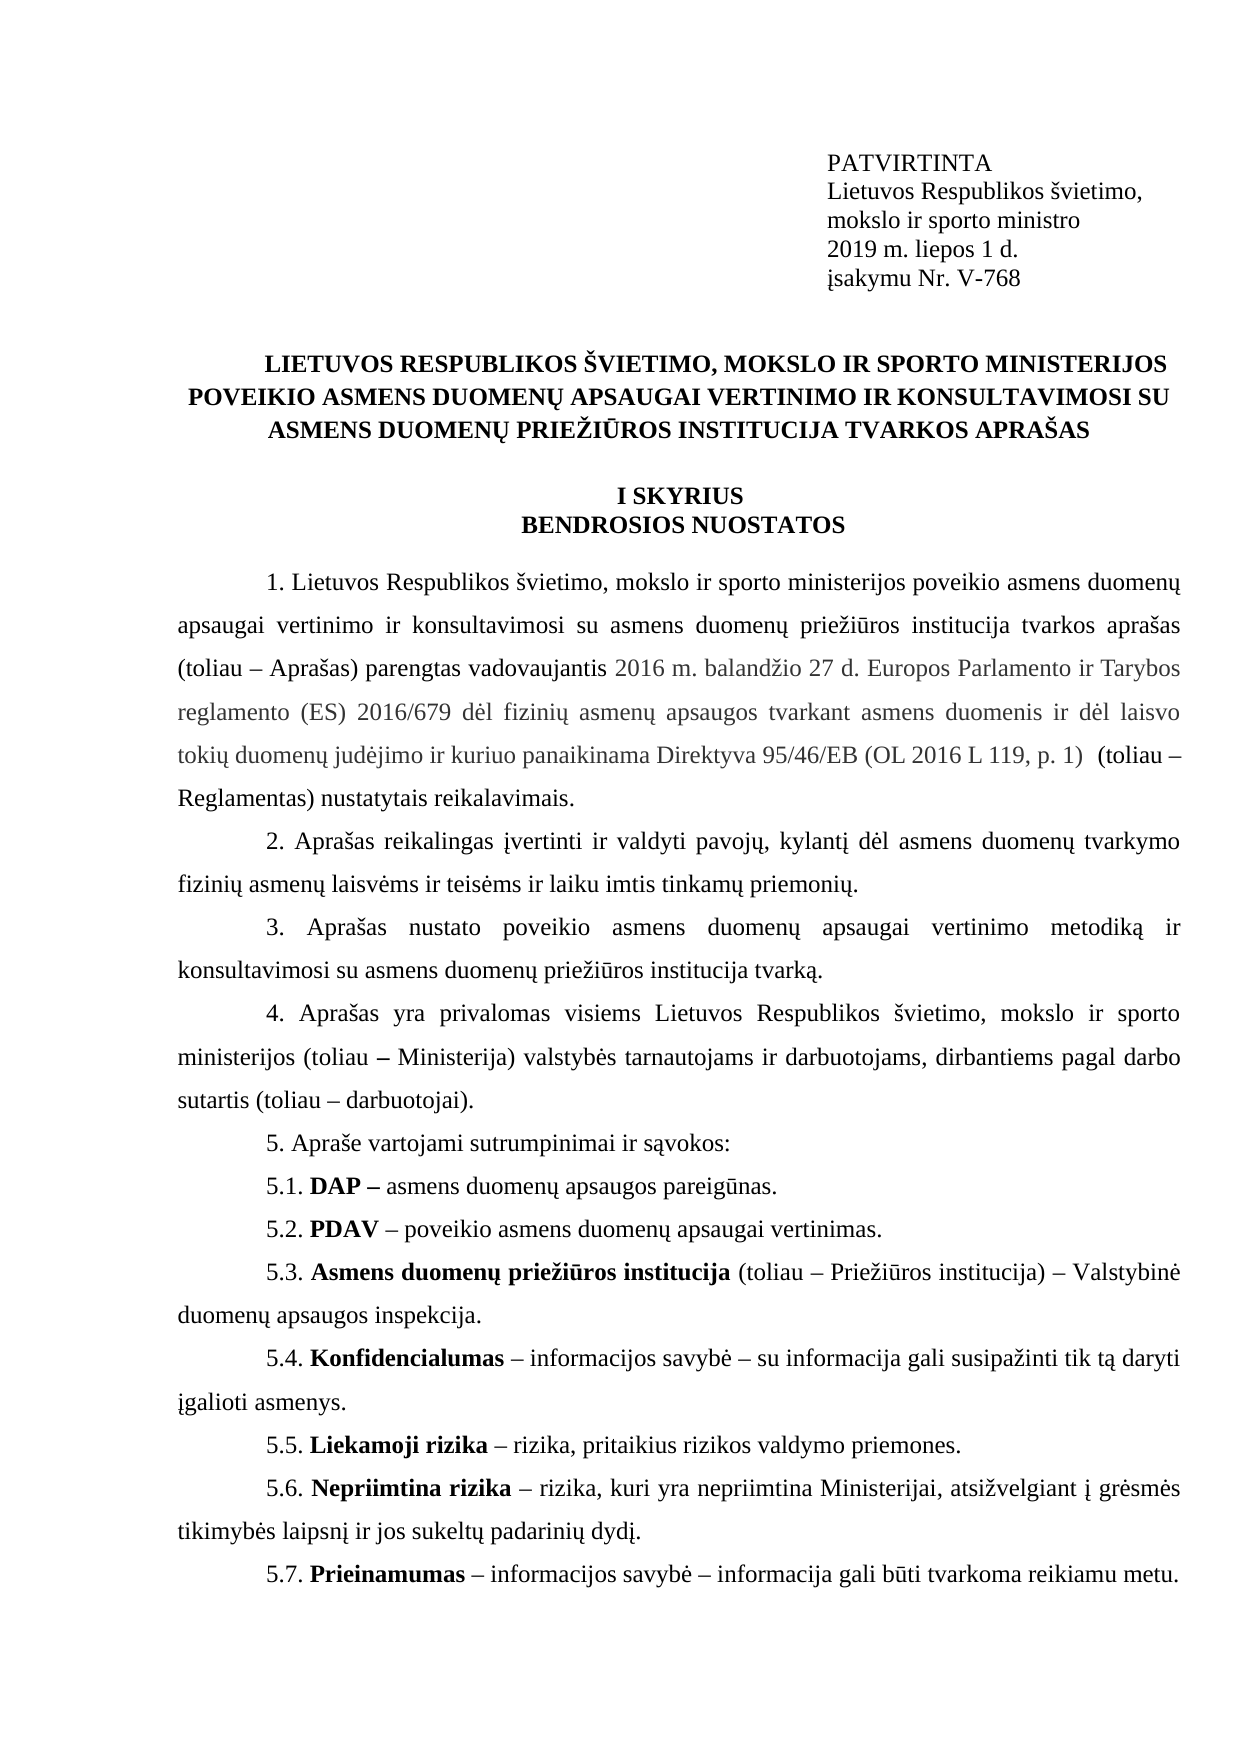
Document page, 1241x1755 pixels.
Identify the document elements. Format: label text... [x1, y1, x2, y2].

text 5.5. Liekamoji rizika – rizika, pritaikius rizikos valdymo priemones. [177, 1430, 1181, 1458]
text 5.2. PDAV – poveikio asmens duomenų apsaugai vertinimas. [260, 1214, 1181, 1243]
text 5.3. Asmens duomenų priežiūros institucija (toliau – Priežiūros institucija) – Valstybinė duomenų apsaugos inspekcija. [177, 1257, 1181, 1329]
text įsakymu Nr. V-768 [177, 263, 1181, 291]
text mokslo ir sporto ministro [177, 205, 1181, 234]
text 5.1. DAP – asmens duomenų apsaugos pareigūnas. [260, 1171, 1181, 1200]
text 5. Apraše vartojami sutrumpinimai ir sąvokos: [177, 1128, 1181, 1157]
text Lietuvos Respublikos švietimo, [177, 176, 1181, 205]
text 1. Lietuvos Respublikos švietimo, mokslo ir sporto ministerijos poveikio asmens duomenų apsaugai vertinimo ir konsultavimosi su asmens duomenų priežiūros institucija tvarkos aprašas (toliau – Aprašas) parengtas vadovaujantis 2016 m. balandžio 27 d. Europos Parlamento ir Tarybos reglamento (ES) 2016/679 dėl fizinių asmenų apsaugos tvarkant asmens duomenis ir dėl laisvo tokių duomenų judėjimo ir kuriuo panaikinama Direktyva 95/46/EB (OL 2016 L 119, p. 1) (toliau – Reglamentas) nustatytais reikalavimais. [177, 567, 1181, 812]
text 5.7. Prieinamumas – informacijos savybė – informacija gali būti tvarkoma reikiamu metu. [177, 1559, 1181, 1588]
text PATVIRTINTA [177, 148, 1171, 176]
text I SKYRIUS [177, 481, 1189, 510]
text 3. Aprašas nustato poveikio asmens duomenų apsaugai vertinimo metodiką ir konsultavimosi su asmens duomenų priežiūros institucija tvarką. [177, 912, 1181, 984]
text BENDROSIOS NUOSTATOS [177, 510, 1189, 538]
text 2. Aprašas reikalingas įvertinti ir valdyti pavojų, kylantį dėl asmens duomenų tvarkymo fizinių asmenų laisvėms ir teisėms ir laiku imtis tinkamų priemonių. [177, 826, 1181, 898]
text 2019 m. liepos 1 d. [177, 234, 1181, 263]
text 5.4. Konfidencialumas – informacijos savybė – su informacija gali susipažinti tik tą daryti įgalioti asmenys. [177, 1343, 1181, 1415]
text LIETUVOS RESPUBLIKOS ŠVIETIMO, MOKSLO IR SPORTO MINISTERIJOS POVEIKIO ASMENS DUOMENŲ APSAUGAI VERTINIMO IR KONSULTAVIMOSI SU ASMENS DUOMENŲ PRIEŽIŪROS INSTITUCIJA TVARKOS APRAŠAS [177, 349, 1181, 444]
text 4. Aprašas yra privalomas visiems Lietuvos Respublikos švietimo, mokslo ir sporto ministerijos (toliau – Ministerija) valstybės tarnautojams ir darbuotojams, dirbantiems pagal darbo sutartis (toliau – darbuotojai). [177, 998, 1181, 1113]
text 5.6. Nepriimtina rizika – rizika, kuri yra nepriimtina Ministerijai, atsižvelgiant į grėsmės tikimybės laipsnį ir jos sukeltų padarinių dydį. [177, 1473, 1181, 1545]
